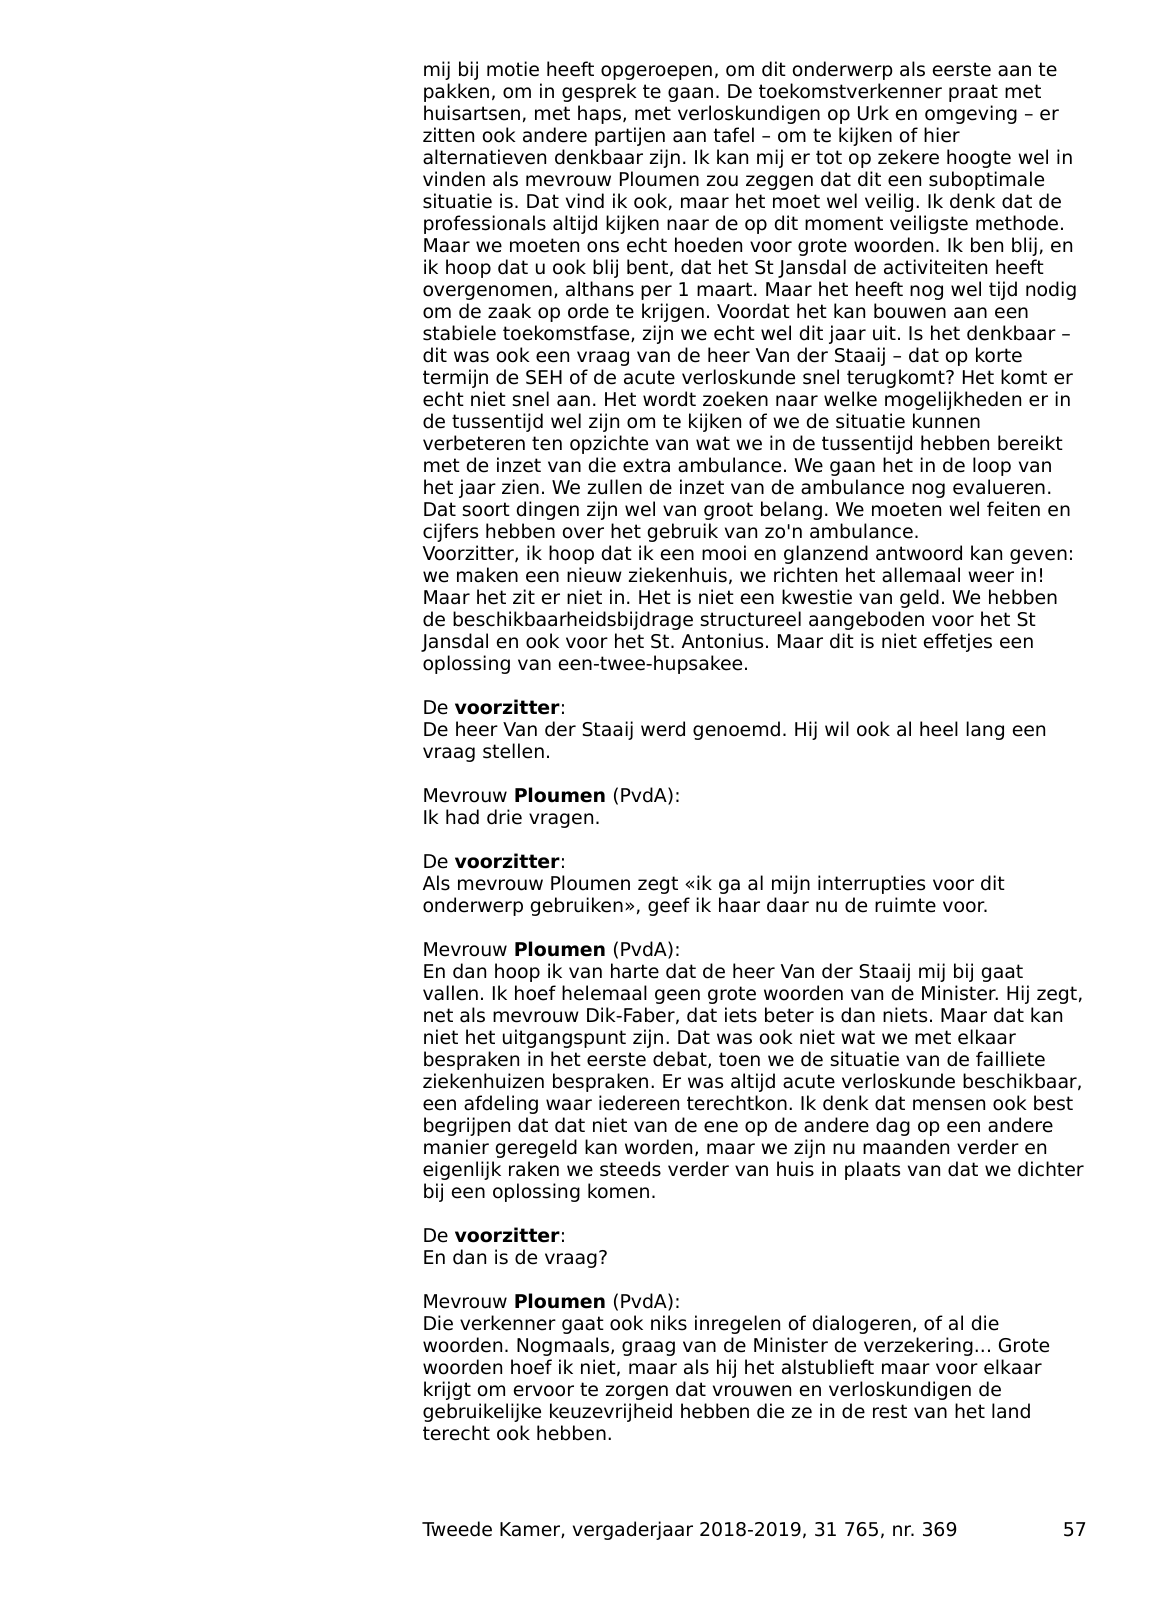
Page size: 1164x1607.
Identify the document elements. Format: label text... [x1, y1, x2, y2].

text De voorzitter: [422, 851, 1087, 873]
text En dan is de vraag? [422, 1247, 1087, 1269]
text De voorzitter: [422, 1225, 1087, 1247]
text Als mevrouw Ploumen zegt «ik ga al mijn interrupties voor dit onderwerp gebruiken», geef ik haar daar nu de ruimte voor. [422, 873, 1087, 917]
text Mevrouw Ploumen (PvdA): [422, 1291, 1087, 1313]
text mij bij motie heeft opgeroepen, om dit onderwerp als eerste aan te pakken, om in gesprek te gaan. De toekomstverkenner praat met huisartsen, met haps, met verloskundigen op Urk en omgeving – er zitten ook andere partijen aan tafel – om te kijken of hier alternatieven denkbaar zijn. Ik kan mij er tot op zekere hoogte wel in vinden als mevrouw Ploumen zou zeggen dat dit een suboptimale situatie is. Dat vind ik ook, maar het moet wel veilig. Ik denk dat de professionals altijd kijken naar de op dit moment veiligste methode. Maar we moeten ons echt hoeden voor grote woorden. Ik ben blij, en ik hoop dat u ook blij bent, dat het St Jansdal de activiteiten heeft overgenomen, althans per 1 maart. Maar het heeft nog wel tijd nodig om de zaak op orde te krijgen. Voordat het kan bouwen aan een stabiele toekomstfase, zijn we echt wel dit jaar uit. Is het denkbaar – dit was ook een vraag van de heer Van der Staaij – dat op korte termijn de SEH of de acute verloskunde snel terugkomt? Het komt er echt niet snel aan. Het wordt zoeken naar welke mogelijkheden er in de tussentijd wel zijn om te kijken of we de situatie kunnen verbeteren ten opzichte van wat we in de tussentijd hebben bereikt met de inzet van die extra ambulance. We gaan het in de loop van het jaar zien. We zullen de inzet van de ambulance nog evalueren. Dat soort dingen zijn wel van groot belang. We moeten wel feiten en cijfers hebben over het gebruik van zo'n ambulance. [422, 59, 1087, 543]
text Mevrouw Ploumen (PvdA): [422, 785, 1087, 807]
text Die verkenner gaat ook niks inregelen of dialogeren, of al die woorden. Nogmaals, graag van de Minister de verzekering... Grote woorden hoef ik niet, maar als hij het alstublieft maar voor elkaar krijgt om ervoor te zorgen dat vrouwen en verloskundigen de gebruikelijke keuzevrijheid hebben die ze in de rest van het land terecht ook hebben. [422, 1313, 1087, 1445]
text Ik had drie vragen. [422, 807, 1087, 829]
text Voorzitter, ik hoop dat ik een mooi en glanzend antwoord kan geven: we maken een nieuw ziekenhuis, we richten het allemaal weer in! Maar het zit er niet in. Het is niet een kwestie van geld. We hebben de beschikbaarheidsbijdrage structureel aangeboden voor het St Jansdal en ook voor het St. Antonius. Maar dit is niet effetjes een oplossing van een-twee-hupsakee. [422, 543, 1087, 674]
text De voorzitter: [422, 697, 1087, 719]
text De heer Van der Staaij werd genoemd. Hij wil ook al heel lang een vraag stellen. [422, 719, 1087, 763]
text Mevrouw Ploumen (PvdA): [422, 939, 1087, 961]
text En dan hoop ik van harte dat de heer Van der Staaij mij bij gaat vallen. Ik hoef helemaal geen grote woorden van de Minister. Hij zegt, net als mevrouw Dik-Faber, dat iets beter is dan niets. Maar dat kan niet het uitgangspunt zijn. Dat was ook niet wat we met elkaar bespraken in het eerste debat, toen we de situatie van de failliete ziekenhuizen bespraken. Er was altijd acute verloskunde beschikbaar, een afdeling waar iedereen terechtkon. Ik denk dat mensen ook best begrijpen dat dat niet van de ene op de andere dag op een andere manier geregeld kan worden, maar we zijn nu maanden verder en eigenlijk raken we steeds verder van huis in plaats van dat we dichter bij een oplossing komen. [422, 961, 1087, 1203]
